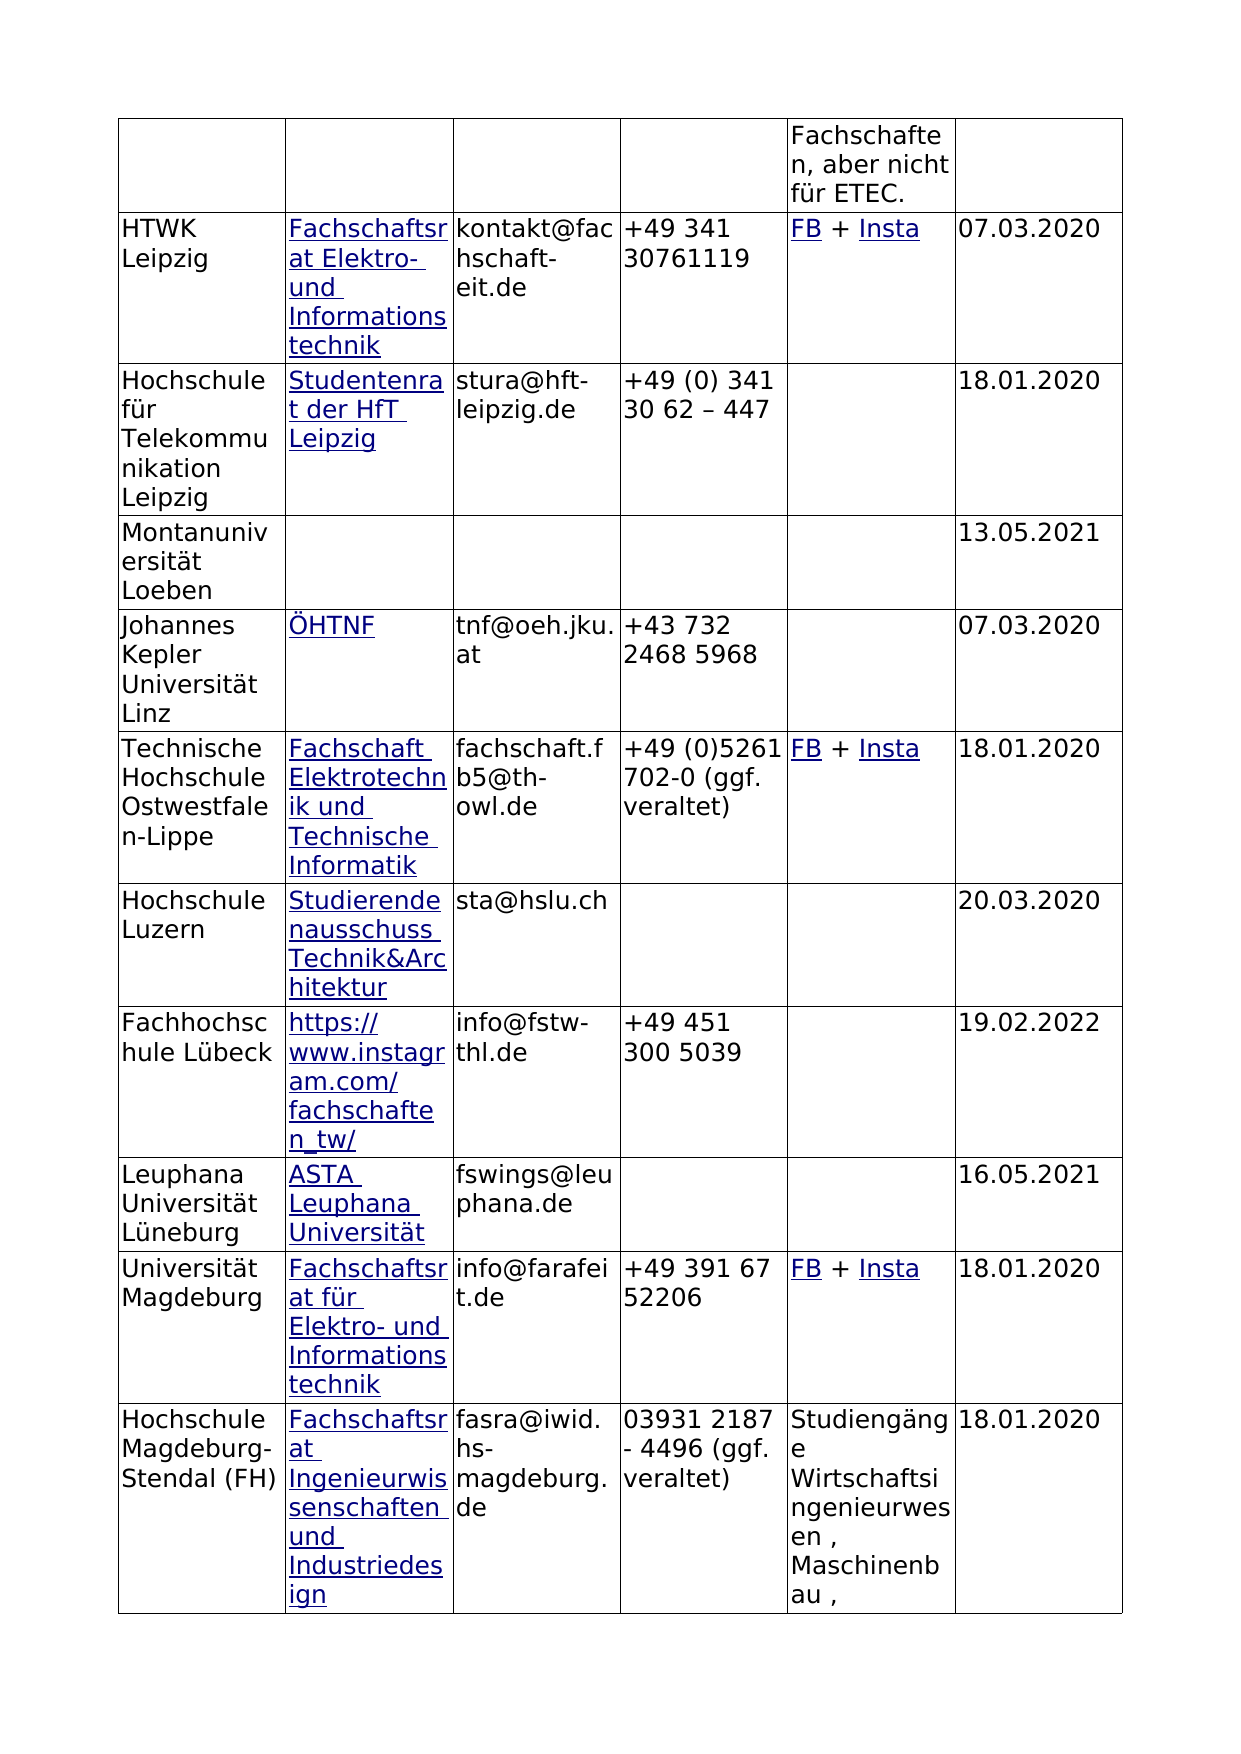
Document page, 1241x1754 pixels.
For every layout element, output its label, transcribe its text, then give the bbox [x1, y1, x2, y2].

table_cell [788, 884, 955, 1006]
table_cell [286, 119, 453, 212]
table_cell Fachschaftsrat Ingenieurwissenschaften und Industriedesign [286, 1404, 453, 1613]
table_cell Fachschaftsrat für Elektro- und Informationstechnik [286, 1252, 453, 1402]
table_cell stura@hft-leipzig.de [454, 364, 620, 515]
table_cell Johannes Kepler Universität Linz [119, 610, 285, 731]
table_cell 20.03.2020 [956, 884, 1122, 1006]
table_cell +49 (0)5261 702-0 (ggf. veraltet) [621, 732, 787, 883]
table_cell fachschaft.fb5@th-owl.de [454, 732, 620, 883]
table_cell [119, 119, 285, 212]
table_cell [454, 516, 620, 608]
table_cell Leuphana Universität Lüneburg [119, 1158, 285, 1251]
table_cell Studiengänge Wirtschaftsingenieurwesen , Maschinenbau , [788, 1404, 955, 1613]
table_cell Studentenrat der HfT Leipzig [286, 364, 453, 515]
table_cell info@farafeit.de [454, 1252, 620, 1402]
table_cell [621, 119, 787, 212]
table_cell 07.03.2020 [956, 610, 1122, 731]
table_cell 19.02.2022 [956, 1007, 1122, 1157]
table_cell [286, 516, 453, 608]
table_cell ASTA Leuphana Universität [286, 1158, 453, 1251]
table_cell [788, 610, 955, 731]
table_cell [956, 119, 1122, 212]
table_cell kontakt@fachschaft-eit.de [454, 213, 620, 363]
table_cell Fachschaft Elektrotechnik und Technische Informatik [286, 732, 453, 883]
table_cell +49 341 30761119 [621, 213, 787, 363]
table_cell [621, 884, 787, 1006]
table_cell 13.05.2021 [956, 516, 1122, 608]
table_cell +49 391 67 52206 [621, 1252, 787, 1402]
table_cell 18.01.2020 [956, 1404, 1122, 1613]
table_cell Montanuniversität Loeben [119, 516, 285, 608]
table_cell FB + Insta [788, 213, 955, 363]
table_cell Technische Hochschule Ostwestfalen-Lippe [119, 732, 285, 883]
table_cell 18.01.2020 [956, 364, 1122, 515]
table_cell Hochschule Magdeburg-Stendal (FH) [119, 1404, 285, 1613]
table_cell 18.01.2020 [956, 1252, 1122, 1402]
table_cell fasra@iwid.hs-magdeburg.de [454, 1404, 620, 1613]
table_cell 07.03.2020 [956, 213, 1122, 363]
table_cell Fachhochschule Lübeck [119, 1007, 285, 1157]
table_cell fswings@leuphana.de [454, 1158, 620, 1251]
table_cell FB + Insta [788, 1252, 955, 1402]
table_cell +43 732 2468 5968 [621, 610, 787, 731]
table_cell [788, 1158, 955, 1251]
table_cell info@fstw-thl.de [454, 1007, 620, 1157]
table_cell [788, 1007, 955, 1157]
table_cell Hochschule Luzern [119, 884, 285, 1006]
table_cell 03931 2187 - 4496 (ggf. veraltet) [621, 1404, 787, 1613]
table_cell Studierendenausschuss Technik&Architektur [286, 884, 453, 1006]
table_cell https://www.instagram.com/fachschaften_tw/ [286, 1007, 453, 1157]
table_cell Fachschaftsrat Elektro- und Informationstechnik [286, 213, 453, 363]
table_cell [621, 516, 787, 608]
table_cell HTWK Leipzig [119, 213, 285, 363]
table_cell FB + Insta [788, 732, 955, 883]
table_cell +49 451 300 5039 [621, 1007, 787, 1157]
table_cell Hochschule für Telekommunikation Leipzig [119, 364, 285, 515]
table_cell Fachschaften, aber nicht für ETEC. [788, 119, 955, 212]
table_cell [788, 364, 955, 515]
table_cell 18.01.2020 [956, 732, 1122, 883]
table_cell Universität Magdeburg [119, 1252, 285, 1402]
table_cell [788, 516, 955, 608]
table_cell 16.05.2021 [956, 1158, 1122, 1251]
table_cell ÖHTNF [286, 610, 453, 731]
table_cell [454, 119, 620, 212]
table_cell +49 (0) 341 30 62 – 447 [621, 364, 787, 515]
table_cell sta@hslu.ch [454, 884, 620, 1006]
table_cell tnf@oeh.jku.at [454, 610, 620, 731]
table_cell [621, 1158, 787, 1251]
